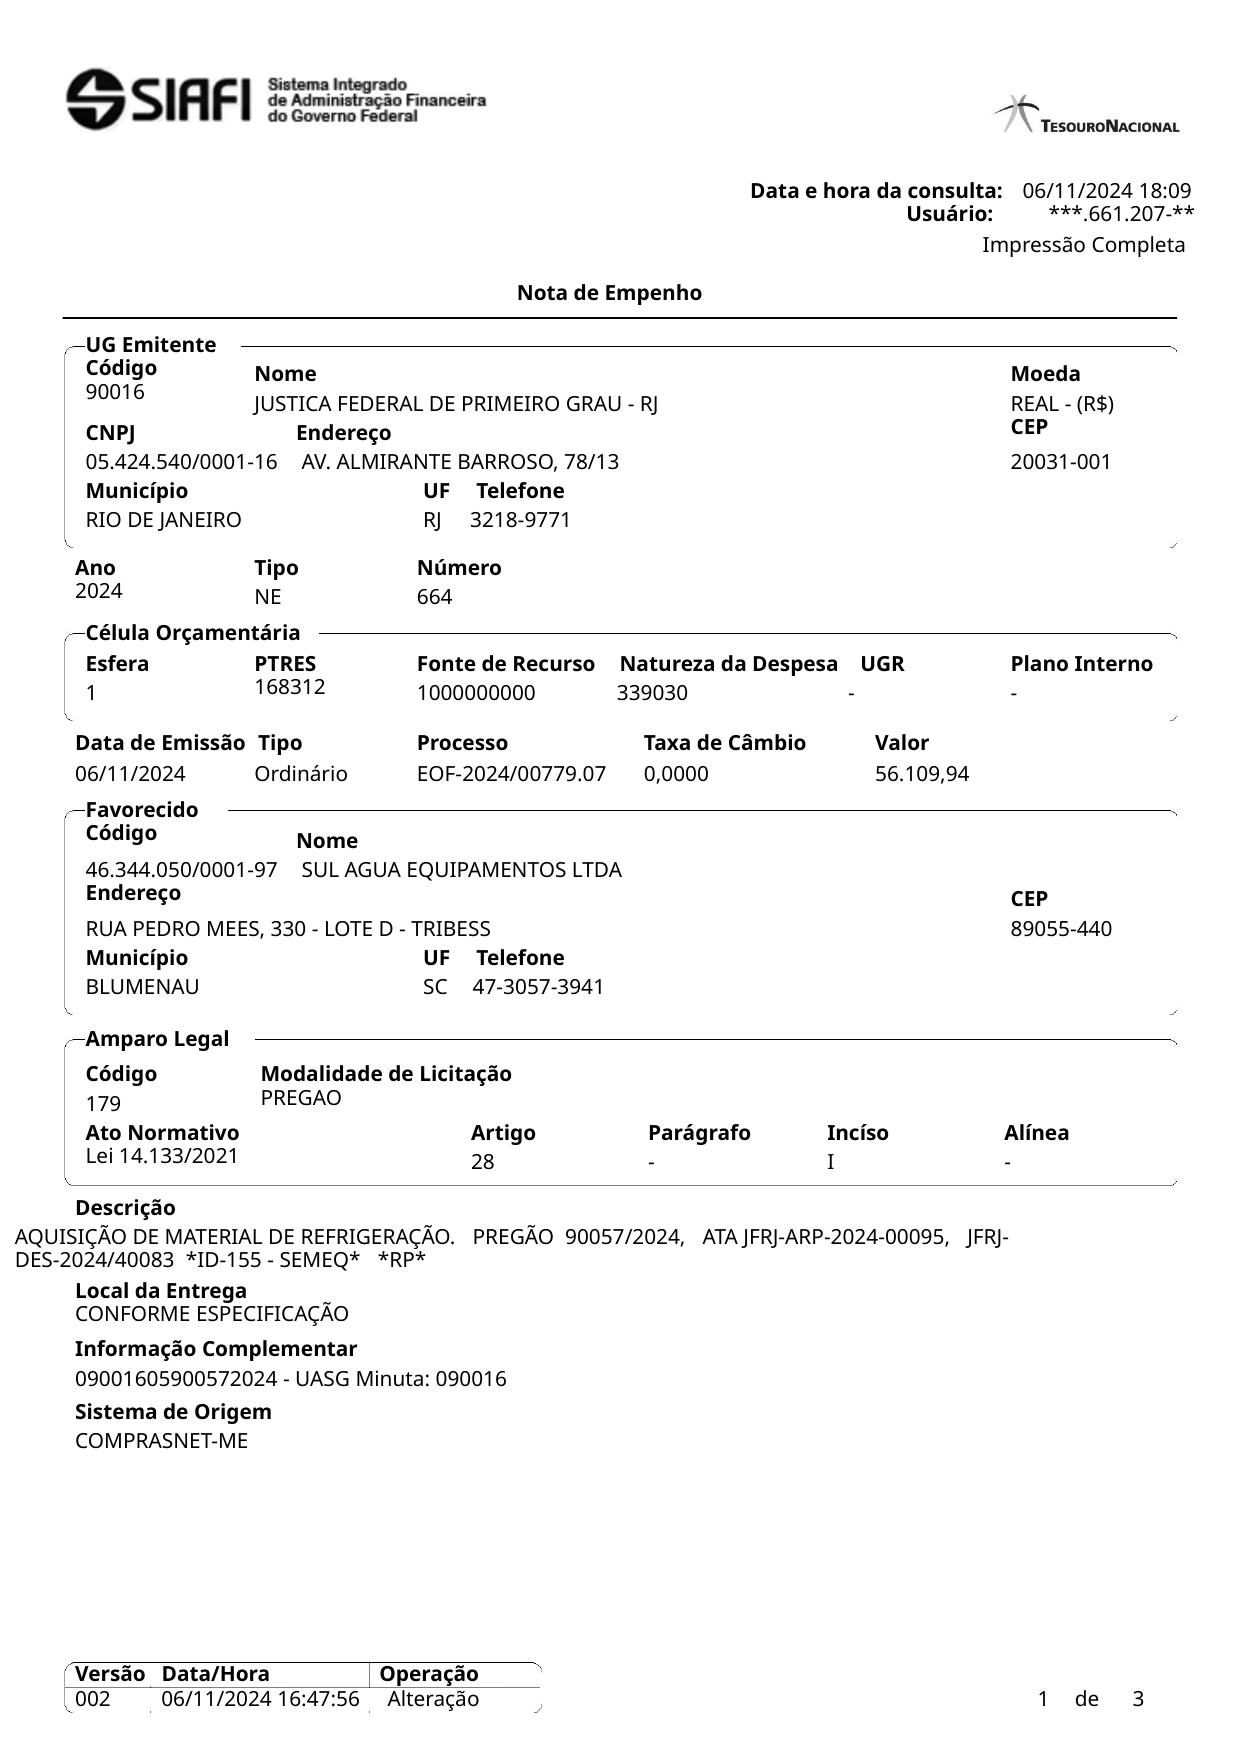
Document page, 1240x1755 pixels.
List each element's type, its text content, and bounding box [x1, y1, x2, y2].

text Valor [875, 732, 958, 755]
text Plano Interno [1010, 653, 1174, 676]
text Esfera [85, 653, 180, 676]
text Usuário: ***.661.207-** [906, 203, 1238, 226]
text 339030 [617, 682, 717, 705]
text UF Telefone [423, 947, 594, 970]
text PTRES [254, 653, 355, 676]
text Descrição [75, 1197, 206, 1220]
text 0,0000 [644, 763, 739, 786]
text Célula Orçamentária [85, 622, 319, 645]
text Impressão Completa [982, 234, 1206, 257]
text AQUISIÇÃO DE MATERIAL DE REFRIGERAÇÃO. PREGÃO 90057/2024, ATA JFRJ-ARP-2024-00095, JFRJ- [14, 1226, 1239, 1249]
text 20031-001 [1010, 451, 1141, 474]
text Processo [417, 732, 542, 755]
text Ato Normativo [85, 1122, 266, 1145]
text 002 06/11/2024 16:47:56 Alteração [75, 1688, 526, 1711]
text Fonte de Recurso Natureza da Despesa UGR [417, 653, 966, 676]
text I [827, 1151, 864, 1174]
text Código [85, 1063, 188, 1086]
text 28 [471, 1151, 525, 1174]
text Nota de Empenho [517, 282, 725, 305]
text Incíso [827, 1122, 918, 1145]
text 90016 [85, 381, 241, 404]
text 1000000000 [417, 682, 564, 705]
text 09001605900572024 - UASG Minuta: 090016 [75, 1367, 562, 1391]
text DES-2024/40083 *ID-155 - SEMEQ* *RP* [14, 1249, 1239, 1272]
text Parágrafo [648, 1122, 776, 1145]
text 3 [1132, 1688, 1175, 1711]
text Código [85, 822, 228, 845]
text UF Telefone [423, 480, 594, 503]
text 179 [85, 1092, 151, 1116]
text Tipo [254, 557, 329, 580]
text 46.344.050/0001-97 SUL AGUA EQUIPAMENTOS LTDA [85, 859, 716, 882]
text PREGAO [260, 1086, 537, 1110]
text NE [254, 586, 314, 609]
text de [1074, 1688, 1129, 1711]
text Ordinário [254, 763, 371, 786]
text JUSTICA FEDERAL DE PRIMEIRO GRAU - RJ [254, 392, 762, 416]
text COMPRASNET-ME [75, 1430, 291, 1453]
text Nome [296, 830, 385, 853]
text EOF-2024/00779.07 [417, 763, 637, 786]
text 89055-440 [1010, 917, 1141, 941]
text 06/11/2024 [75, 763, 211, 786]
text RUA PEDRO MEES, 330 - LOTE D - TRIBESS [85, 917, 587, 941]
text Versão Data/Hora [75, 1663, 290, 1686]
text CEP [1010, 888, 1084, 911]
text Sistema de Origem [75, 1401, 295, 1424]
text Favorecido [85, 799, 228, 822]
text Data e hora da consulta: 06/11/2024 18:09 [750, 180, 1238, 203]
text Código [85, 357, 241, 381]
text 664 [417, 586, 483, 609]
text UG Emitente [85, 334, 241, 357]
text Município [85, 480, 214, 503]
text - [1010, 682, 1048, 705]
text 1 [1037, 1688, 1074, 1711]
text Amparo Legal [85, 1028, 255, 1051]
text CONFORME ESPECIFICAÇÃO [75, 1303, 415, 1326]
text 168312 [254, 676, 355, 699]
text Informação Complementar [75, 1338, 378, 1361]
text Município [85, 947, 214, 970]
text CEP [1010, 416, 1155, 439]
text Endereço [296, 422, 422, 445]
text CNPJ [85, 422, 172, 445]
text Local da Entrega [75, 1280, 415, 1303]
text Lei 14.133/2021 [85, 1145, 266, 1168]
text RJ 3218-9771 [423, 509, 608, 532]
text 2024 [75, 580, 152, 603]
text Artigo [471, 1122, 563, 1145]
text Operação [379, 1663, 506, 1686]
text Nome [254, 363, 343, 386]
text Endereço [85, 882, 716, 906]
text BLUMENAU [85, 976, 232, 999]
text RIO DE JANEIRO [85, 509, 284, 532]
text Ano [75, 557, 152, 580]
text Taxa de Câmbio [644, 732, 834, 755]
text - [848, 682, 886, 705]
text Modalidade de Licitação [260, 1063, 537, 1086]
text 56.109,94 [875, 763, 999, 786]
text - [1004, 1151, 1042, 1174]
text 1 [85, 682, 128, 705]
text REAL - (R$) [1010, 392, 1155, 416]
text Moeda [1010, 363, 1108, 386]
text Número [417, 557, 527, 580]
text Alínea [1004, 1122, 1098, 1145]
text 05.424.540/0001-16 AV. ALMIRANTE BARROSO, 78/13 [85, 451, 709, 474]
text - [648, 1151, 686, 1174]
text Data de Emissão Tipo [75, 732, 331, 755]
text SC 47-3057-3941 [423, 976, 638, 999]
